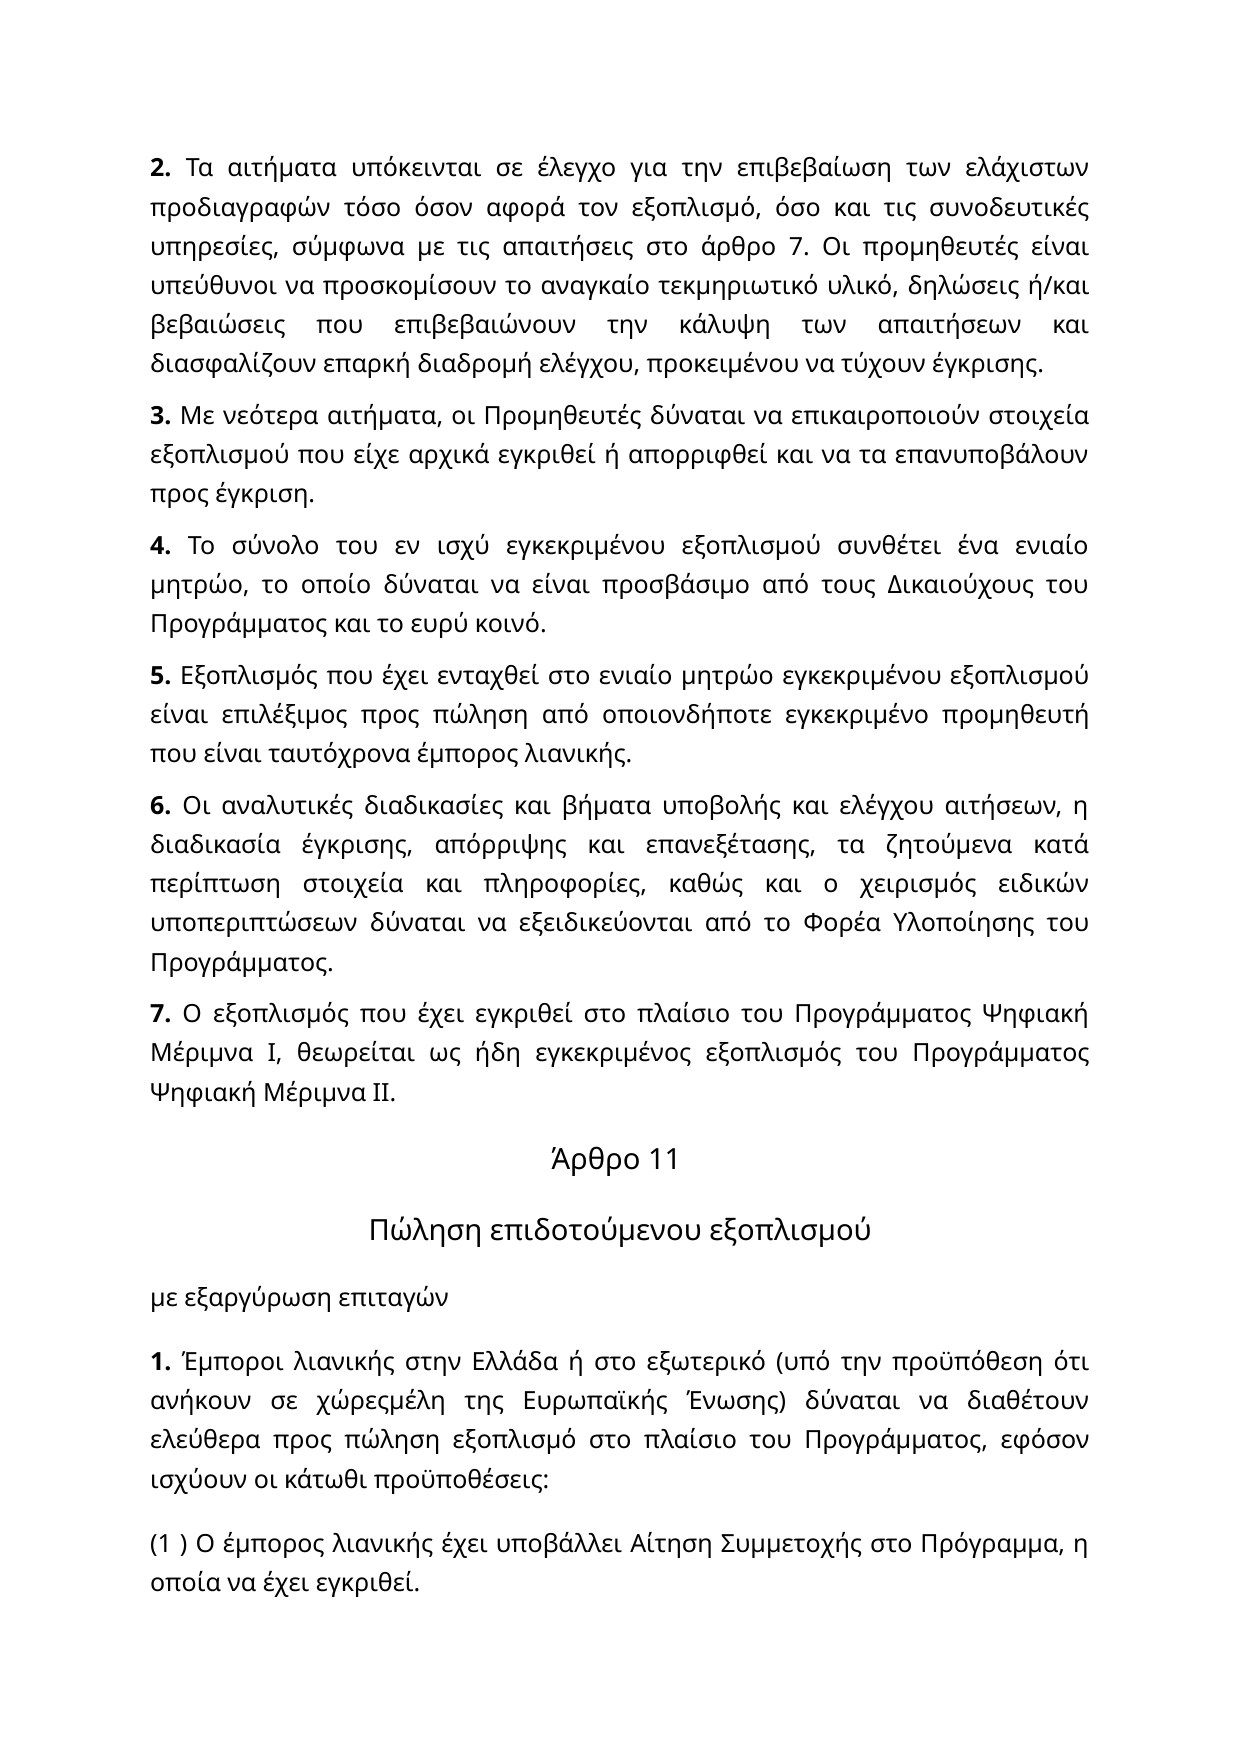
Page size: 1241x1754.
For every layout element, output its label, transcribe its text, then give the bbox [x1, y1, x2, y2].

text (1 ) Ο έμπορος λιανικής έχει υποβάλλει Αίτηση Συμμετοχής στο Πρόγραμμα, η οποία να έχει εγκριθεί. [150, 1525, 1090, 1599]
text 3. Με νεότερα αιτήματα, οι Προμηθευτές δύναται να επικαιροποιούν στοιχεία εξοπλισμού που είχε αρχικά εγκριθεί ή απορριφθεί και να τα επανυποβάλουν προς έγκριση. [150, 397, 1090, 510]
subtitle Άρθρο 11 [150, 1138, 1090, 1178]
text 5. Εξοπλισμός που έχει ενταχθεί στο ενιαίο μητρώο εγκεκριμένου εξοπλισμού είναι επιλέξιμος προς πώληση από οποιονδήποτε εγκεκριμένο προμηθευτή που είναι ταυτόχρονα έμπορος λιανικής. [150, 657, 1090, 770]
text 4. Το σύνολο του εν ισχύ εγκεκριμένου εξοπλισμού συνθέτει ένα ενιαίο μητρώο, το οποίο δύναται να είναι προσβάσιμο από τους Δικαιούχους του Προγράμματος και το ευρύ κοινό. [150, 527, 1090, 640]
text 7. Ο εξοπλισμός που έχει εγκριθεί στο πλαίσιο του Προγράμματος Ψηφιακή Μέριμνα Ι, θεωρείται ως ήδη εγκεκριμένος εξοπλισμός του Προγράμματος Ψηφιακή Μέριμνα ΙΙ. [150, 996, 1090, 1108]
text 6. Οι αναλυτικές διαδικασίες και βήματα υποβολής και ελέγχου αιτήσεων, η διαδικασία έγκρισης, απόρριψης και επανεξέτασης, τα ζητούμενα κατά περίπτωση στοιχεία και πληροφορίες, καθώς και ο χειρισμός ειδικών υποπεριπτώσεων δύναται να εξειδικεύονται από το Φορέα Υλοποίησης του Προγράμματος. [150, 787, 1090, 978]
text 2. Τα αιτήματα υπόκεινται σε έλεγχο για την επιβεβαίωση των ελάχιστων προδιαγραφών τόσο όσον αφορά τον εξοπλισμό, όσο και τις συνοδευτικές υπηρεσίες, σύμφωνα με τις απαιτήσεις στο άρθρο 7. Οι προμηθευτές είναι υπεύθυνοι να προσκομίσουν το αναγκαίο τεκμηριωτικό υλικό, δηλώσεις ή/και βεβαιώσεις που επιβεβαιώνουν την κάλυψη των απαιτήσεων και διασφαλίζουν επαρκή διαδρομή ελέγχου, προκειμένου να τύχουν έγκρισης. [150, 150, 1090, 380]
text με εξαργύρωση επιταγών [150, 1279, 1090, 1314]
text 1. Έμποροι λιανικής στην Ελλάδα ή στο εξωτερικό (υπό την προϋπόθεση ότι ανήκουν σε χώρεςμέλη της Ευρωπαϊκής Ένωσης) δύναται να διαθέτουν ελεύθερα προς πώληση εξοπλισμό στο πλαίσιο του Προγράμματος, εφόσον ισχύουν οι κάτωθι προϋποθέσεις: [150, 1344, 1090, 1495]
subtitle Πώληση επιδοτούμενου εξοπλισμού [150, 1209, 1090, 1249]
